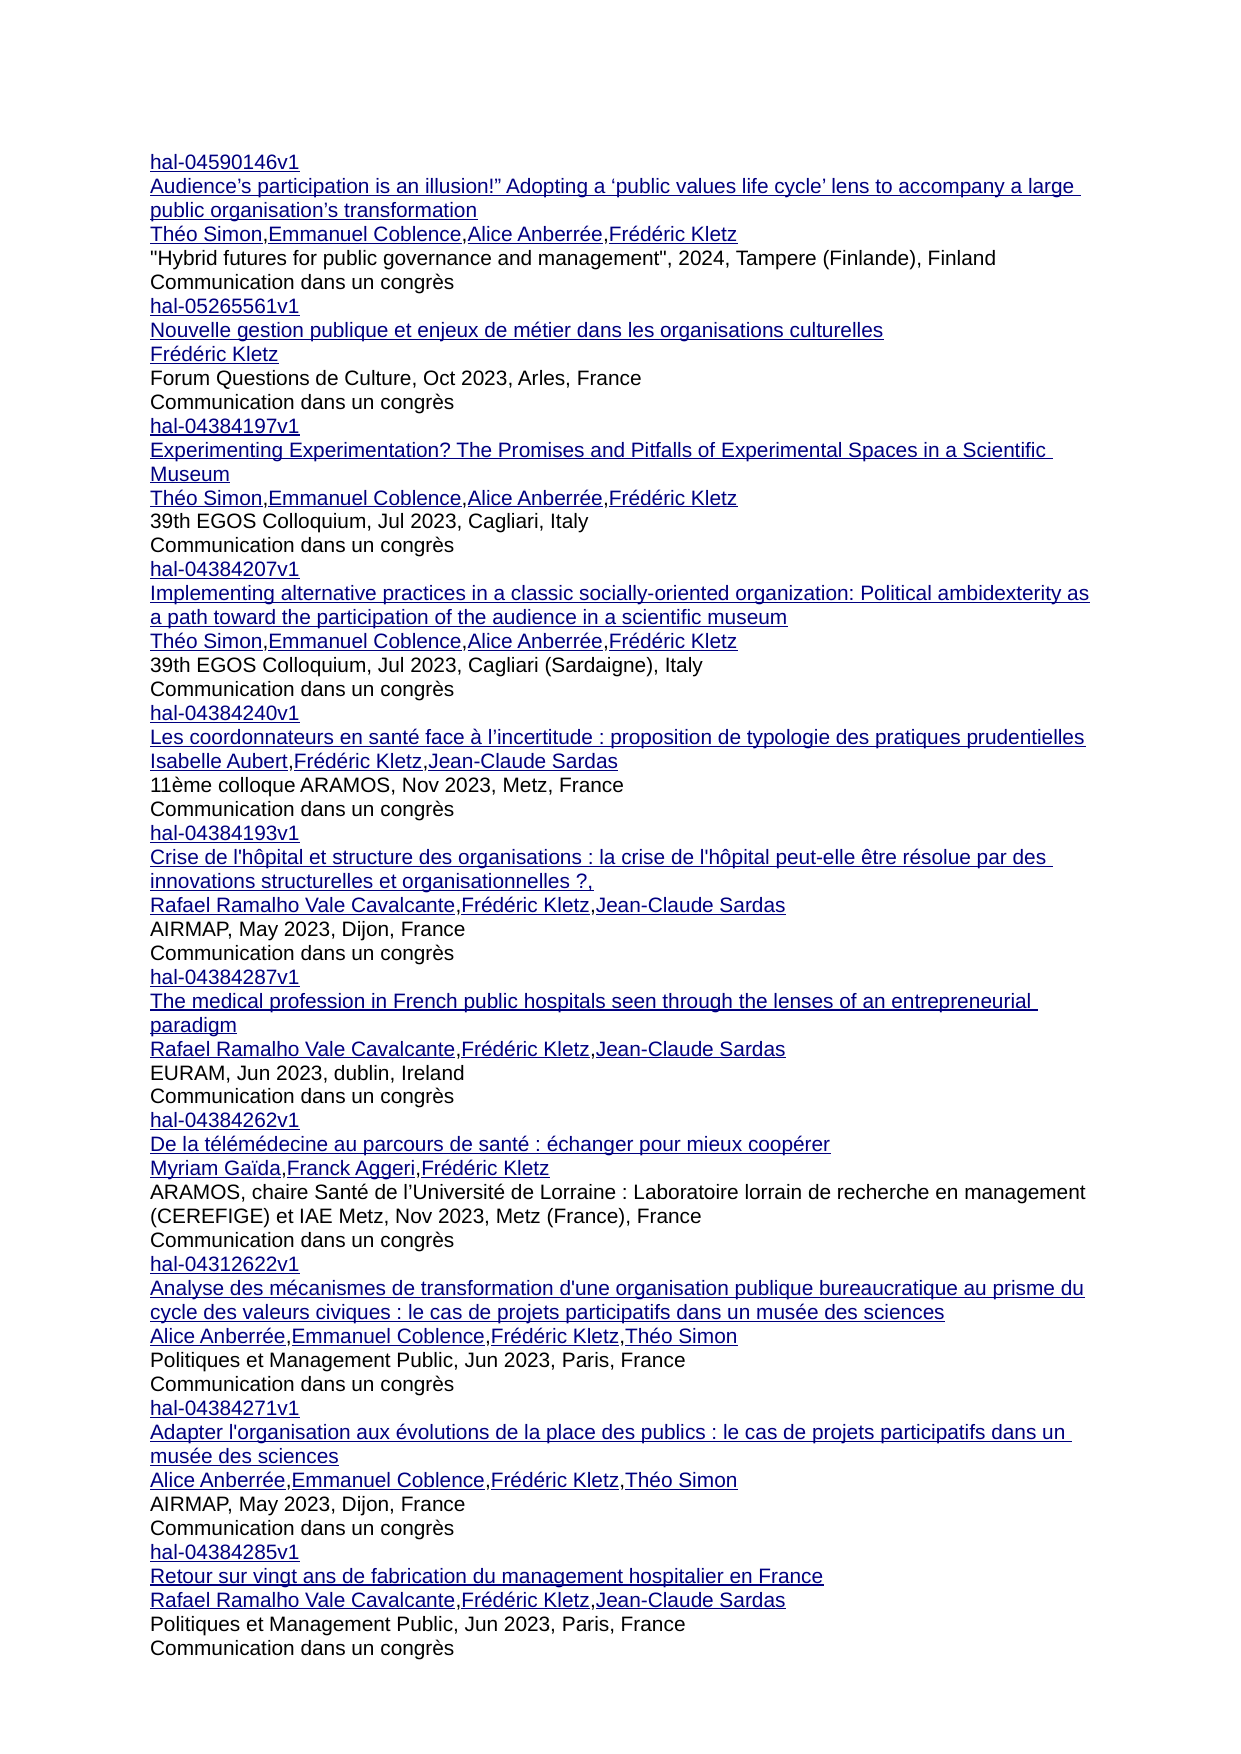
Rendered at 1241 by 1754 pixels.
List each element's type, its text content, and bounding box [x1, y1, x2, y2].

table_cell De la télémédecine au parcours de santé : échanger pour mieux coopérer Myriam Gaïda,Franck Aggeri,Frédéric Kletz ARAMOS, chaire Santé de l’Université de Lorraine : Laboratoire lorrain de recherche en management (CEREFIGE) et IAE Metz, Nov 2023, Metz (France), France Communication dans un congrès hal-04312622v1 [150, 1132, 1090, 1276]
table_cell Implementing alternative practices in a classic socially-oriented organization: Political ambidexterity as [150, 581, 1090, 602]
table_cell Audience’s participation is an illusion!” Adopting a ‘public values life cycle’ lens to accompany a large public organisation’s transformation Théo Simon,Emmanuel Coblence,Alice Anberrée,Frédéric Kletz "Hybrid futures for public governance and management", 2024, Tampere (Finlande), Finland Communication dans un congrès hal-05265561v1 [150, 174, 1090, 318]
table_cell Adapter l'organisation aux évolutions de la place des publics : le cas de projets participatifs dans un musée des sciences Alice Anberrée,Emmanuel Coblence,Frédéric Kletz,Théo Simon AIRMAP, May 2023, Dijon, France Communication dans un congrès hal-04384285v1 [150, 1420, 1090, 1563]
table_cell hal-04590146v1 [150, 150, 1090, 174]
table_cell Crise de l'hôpital et structure des organisations : la crise de l'hôpital peut-elle être résolue par des innovations structurelles et organisationnelles ?, Rafael Ramalho Vale Cavalcante,Frédéric Kletz,Jean-Claude Sardas AIRMAP, May 2023, Dijon, France Communication dans un congrès hal-04384287v1 [150, 845, 1090, 988]
table_cell Experimenting Experimentation? The Promises and Pitfalls of Experimental Spaces in a Scientific Museum Théo Simon,Emmanuel Coblence,Alice Anberrée,Frédéric Kletz 39th EGOS Colloquium, Jul 2023, Cagliari, Italy Communication dans un congrès hal-04384207v1 [150, 438, 1090, 581]
table_cell Les coordonnateurs en santé face à l’incertitude : proposition de typologie des pratiques prudentielles Isabelle Aubert,Frédéric Kletz,Jean-Claude Sardas 11ème colloque ARAMOS, Nov 2023, Metz, France Communication dans un congrès hal-04384193v1 [150, 725, 1090, 845]
table_cell Analyse des mécanismes de transformation d'une organisation publique bureaucratique au prisme du cycle des valeurs civiques : le cas de projets participatifs dans un musée des sciences Alice Anberrée,Emmanuel Coblence,Frédéric Kletz,Théo Simon Politiques et Management Public, Jun 2023, Paris, France Communication dans un congrès hal-04384271v1 [150, 1276, 1090, 1420]
table_cell Nouvelle gestion publique et enjeux de métier dans les organisations culturelles Frédéric Kletz Forum Questions de Culture, Oct 2023, Arles, France Communication dans un congrès hal-04384197v1 [150, 318, 1090, 437]
table_cell a path toward the participation of the audience in a scientific museum Théo Simon,Emmanuel Coblence,Alice Anberrée,Frédéric Kletz 39th EGOS Colloquium, Jul 2023, Cagliari (Sardaigne), Italy Communication dans un congrès hal-04384240v1 [150, 603, 1090, 725]
table_cell The medical profession in French public hospitals seen through the lenses of an entrepreneurial paradigm Rafael Ramalho Vale Cavalcante,Frédéric Kletz,Jean-Claude Sardas EURAM, Jun 2023, dublin, Ireland Communication dans un congrès hal-04384262v1 [150, 989, 1090, 1132]
table_cell Retour sur vingt ans de fabrication du management hospitalier en France Rafael Ramalho Vale Cavalcante,Frédéric Kletz,Jean-Claude Sardas Politiques et Management Public, Jun 2023, Paris, France Communication dans un congrès [150, 1564, 1090, 1659]
